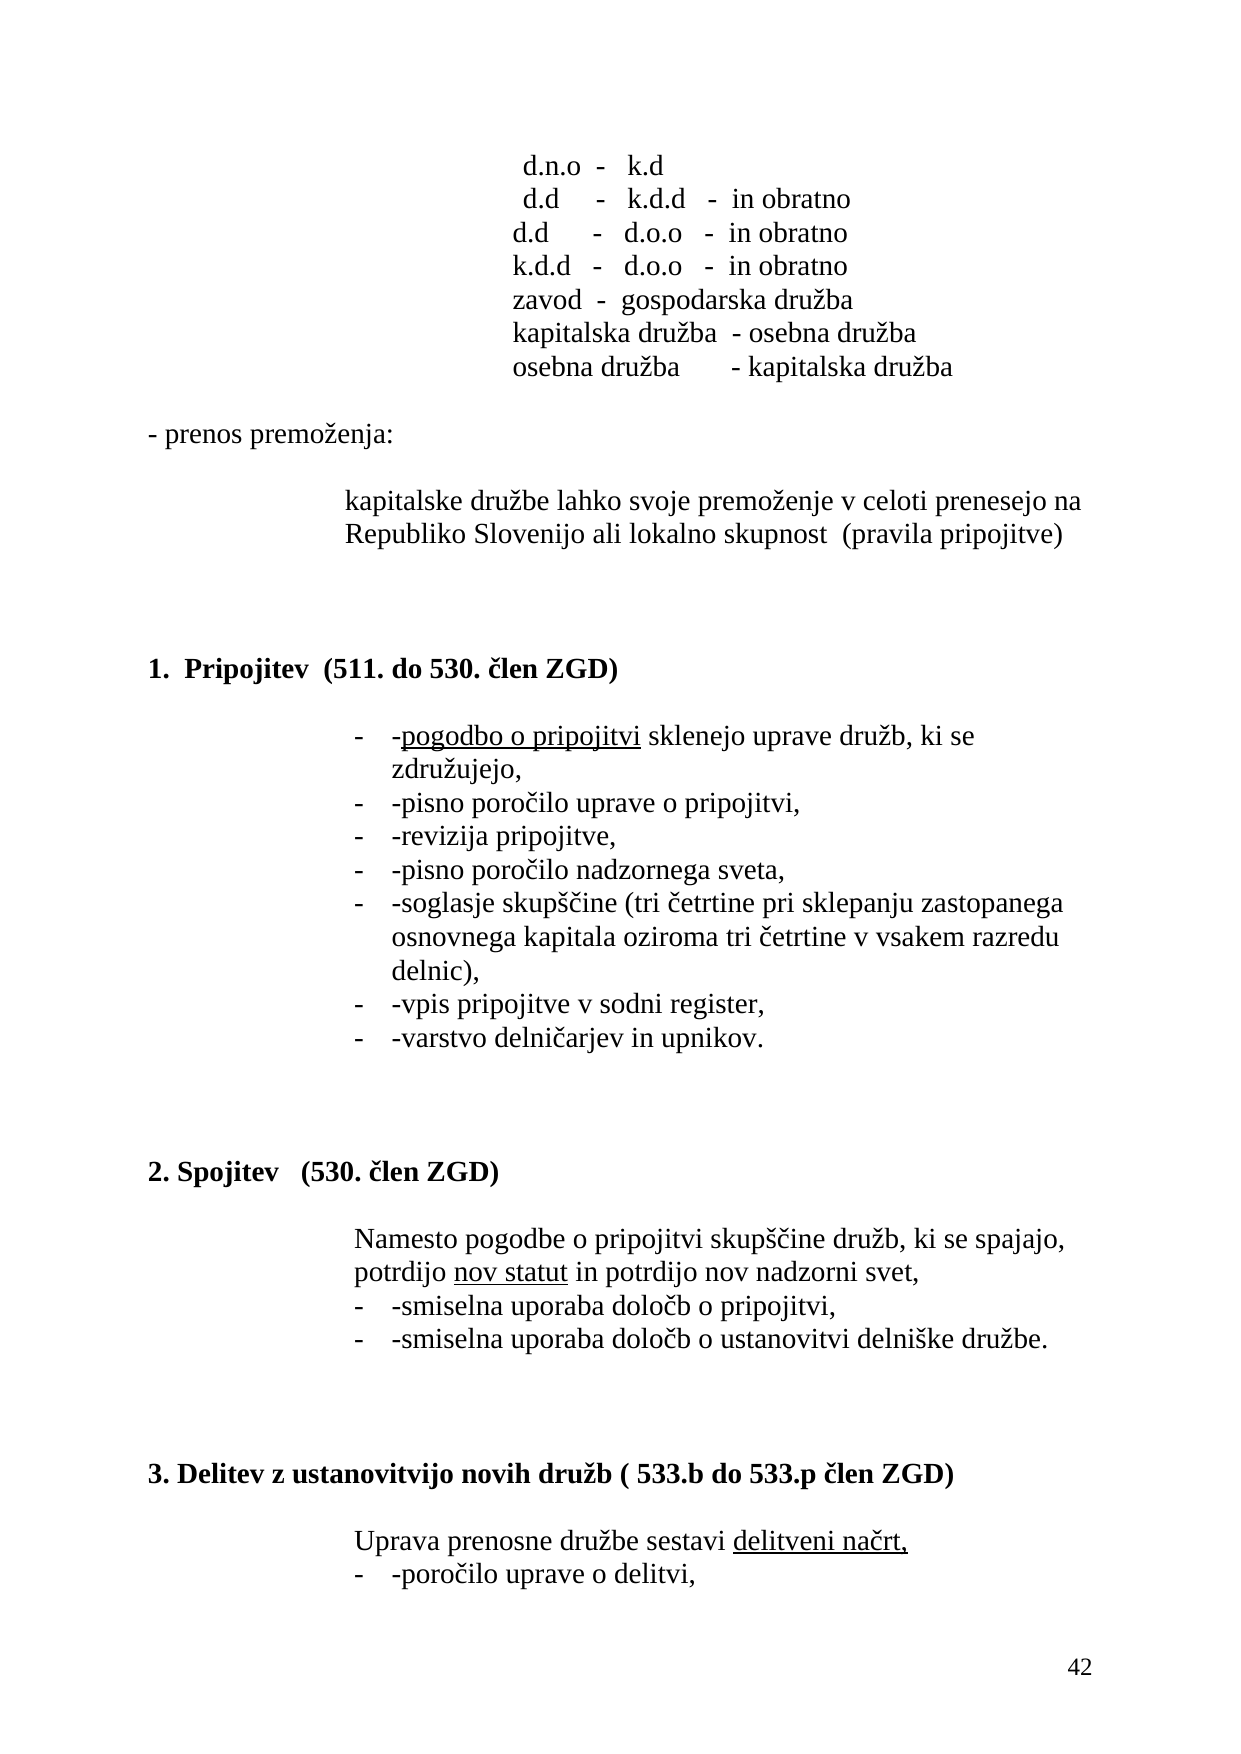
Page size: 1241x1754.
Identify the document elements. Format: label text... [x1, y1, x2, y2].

text Republiko Slovenijo ali lokalno skupnost (pravila pripojitve) [148, 517, 1160, 550]
text - prenos premoženja: [148, 416, 1160, 449]
text d.d - d.o.o - in obratno [148, 215, 1160, 248]
text 1. Pripojitev (511. do 530. člen ZGD) [148, 651, 1160, 684]
list -soglasje skupščine (tri četrtine pri sklepanju zastopanega osnovnega kapitala oziroma tri četrtine v vsakem razredu delnic), [354, 886, 1093, 986]
text 3. Delitev z ustanovitvijo novih družb ( 533.b do 533.p člen ZGD) [148, 1456, 1160, 1489]
list -pisno poročilo uprave o pripojitvi, [354, 785, 1093, 818]
list -smiselna uporaba določb o ustanovitvi delniške družbe. [354, 1322, 1093, 1355]
list -revizija pripojitve, [354, 818, 1093, 852]
text 2. Spojitev (530. člen ZGD) [148, 1154, 1160, 1187]
list -poročilo uprave o delitvi, [354, 1556, 1093, 1590]
list -smiselna uporaba določb o pripojitvi, [354, 1288, 1093, 1322]
list -vpis pripojitve v sodni register, [354, 986, 1093, 1020]
text kapitalska družba - osebna družba [148, 315, 1160, 349]
list -pogodbo o pripojitvi sklenejo uprave družb, ki se združujejo, [354, 718, 1093, 785]
text kapitalske družbe lahko svoje premoženje v celoti prenesejo na [148, 483, 1160, 517]
text k.d.d - d.o.o - in obratno [148, 248, 1160, 282]
text zavod - gospodarska družba [148, 282, 1160, 315]
text d.n.o - k.d [148, 148, 1160, 181]
list -pisno poročilo nadzornega sveta, [354, 852, 1093, 886]
list -varstvo delničarjev in upnikov. [354, 1020, 1093, 1053]
text d.d - k.d.d - in obratno [148, 181, 1160, 215]
text Namesto pogodbe o pripojitvi skupščine družb, ki se spajajo, potrdijo nov statut in potrdijo nov nadzorni svet, [354, 1221, 1160, 1288]
text Uprava prenosne družbe sestavi delitveni načrt, [354, 1523, 1160, 1556]
text osebna družba - kapitalska družba [148, 349, 1160, 382]
